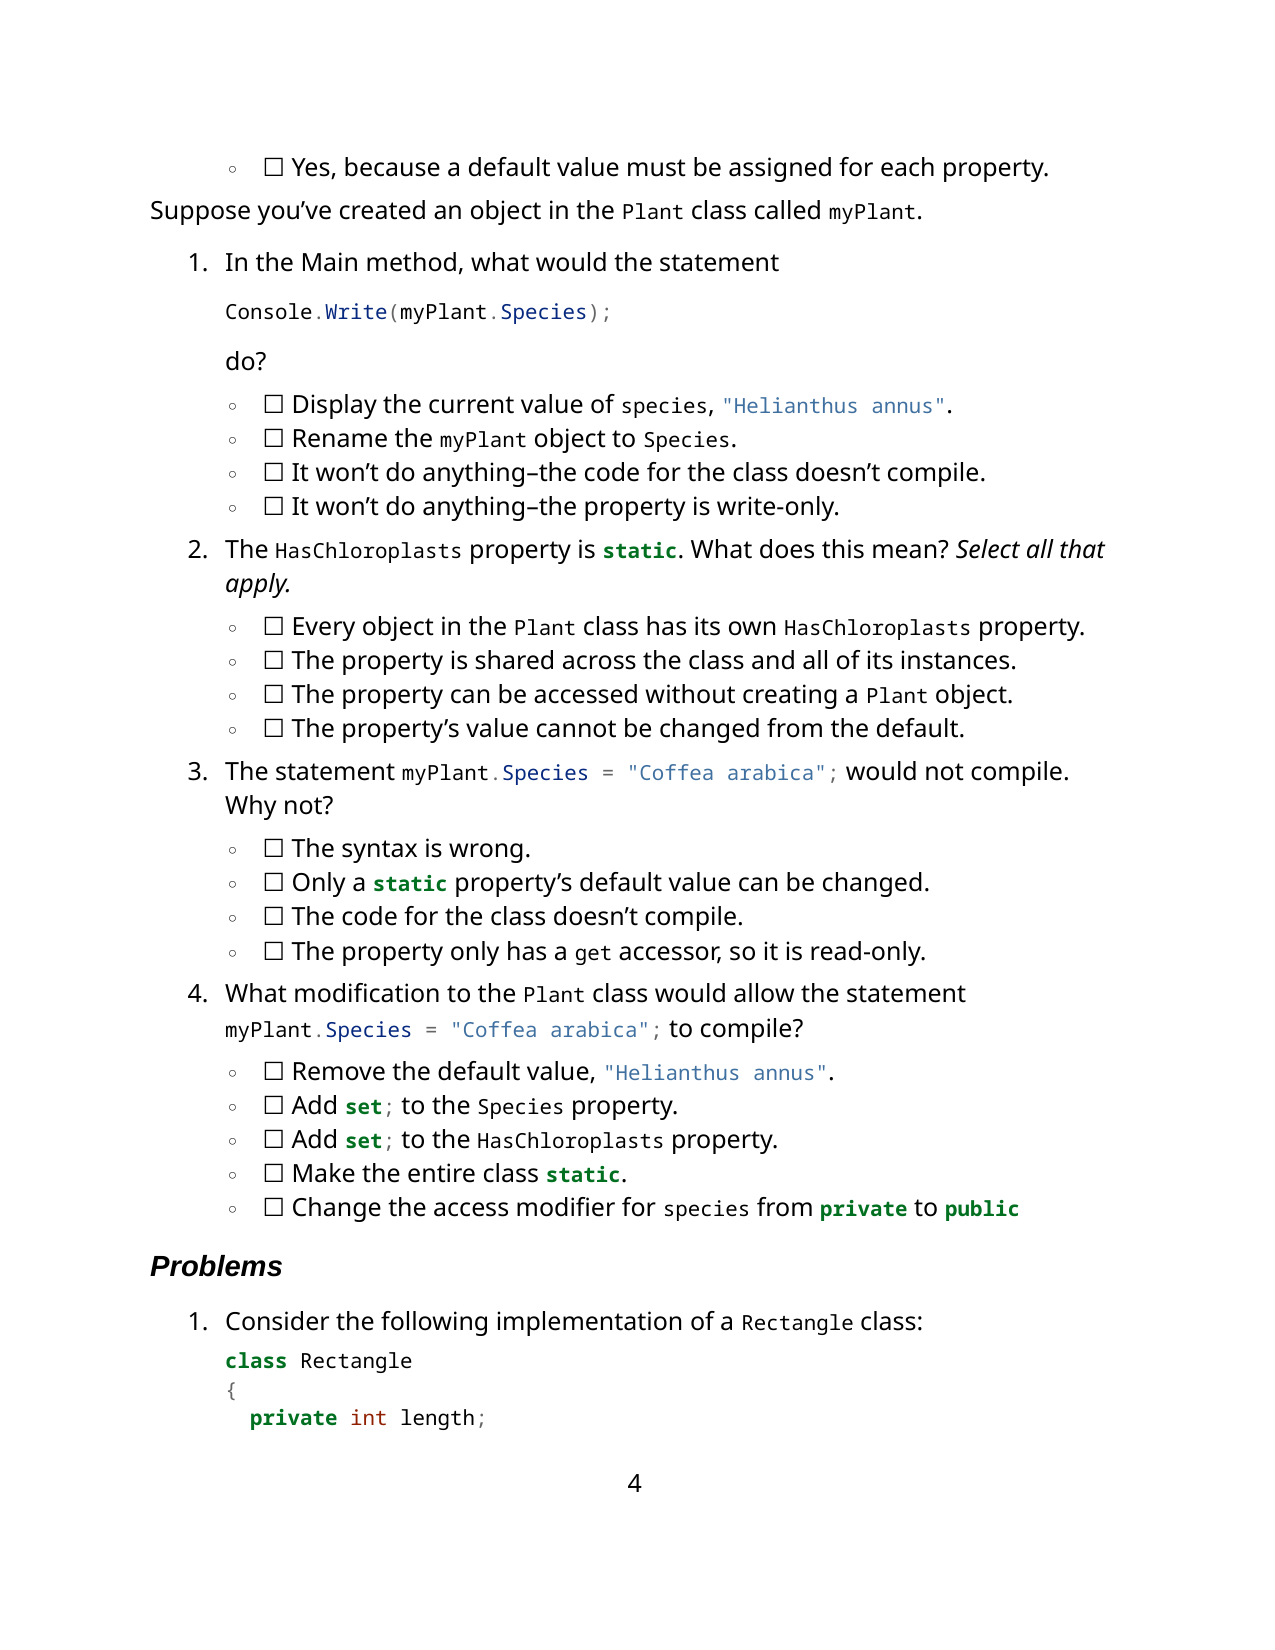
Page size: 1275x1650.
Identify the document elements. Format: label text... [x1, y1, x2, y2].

list do? [187, 343, 1125, 377]
list Console.Write(myPlant.Species); [187, 297, 1125, 325]
list ☐ Display the current value of species, "Helianthus annus". [225, 386, 1125, 420]
list class Rectangle [187, 1347, 1125, 1375]
list The HasChloroplasts property is static. What does this mean? Select all that apply. [187, 532, 1125, 600]
list ☐ Change the access modifier for species from private to public [225, 1189, 1125, 1223]
list ☐ Add set; to the HasChloroplasts property. [225, 1121, 1125, 1155]
list ☐ The property is shared across the class and all of its instances. [225, 643, 1125, 677]
list { [187, 1375, 1125, 1403]
list private int length; [187, 1403, 1125, 1432]
list ☐ The property’s value cannot be changed from the default. [225, 711, 1125, 745]
list ☐ Add set; to the Species property. [225, 1087, 1125, 1121]
list ☐ Only a static property’s default value can be changed. [225, 865, 1125, 899]
list ☐ Make the entire class static. [225, 1155, 1125, 1189]
list ☐ The code for the class doesn’t compile. [225, 899, 1125, 933]
list ☐ It won’t do anything–the code for the class doesn’t compile. [225, 454, 1125, 488]
list In the Main method, what would the statement [187, 245, 1125, 279]
list ☐ Every object in the Plant class has its own HasChloroplasts property. [225, 609, 1125, 643]
list ☐ Rename the myPlant object to Species. [225, 420, 1125, 454]
list ☐ It won’t do anything–the property is write-only. [225, 488, 1125, 523]
list What modification to the Plant class would allow the statement myPlant.Species = "Coffea arabica"; to compile? [187, 976, 1125, 1044]
list ☐ Remove the default value, "Helianthus annus". [225, 1053, 1125, 1087]
list ☐ The syntax is wrong. [225, 831, 1125, 865]
subtitle Problems [150, 1248, 1125, 1282]
list ☐ The property only has a get accessor, so it is read-only. [225, 933, 1125, 967]
list The statement myPlant.Species = "Coffea arabica"; would not compile. Why not? [187, 754, 1125, 822]
text Suppose you’ve created an object in the Plant class called myPlant. [150, 193, 1125, 227]
list ☐ The property can be accessed without creating a Plant object. [225, 677, 1125, 711]
list Consider the following implementation of a Rectangle class: [187, 1303, 1125, 1338]
list ☐ Yes, because a default value must be assigned for each property. [225, 150, 1125, 184]
